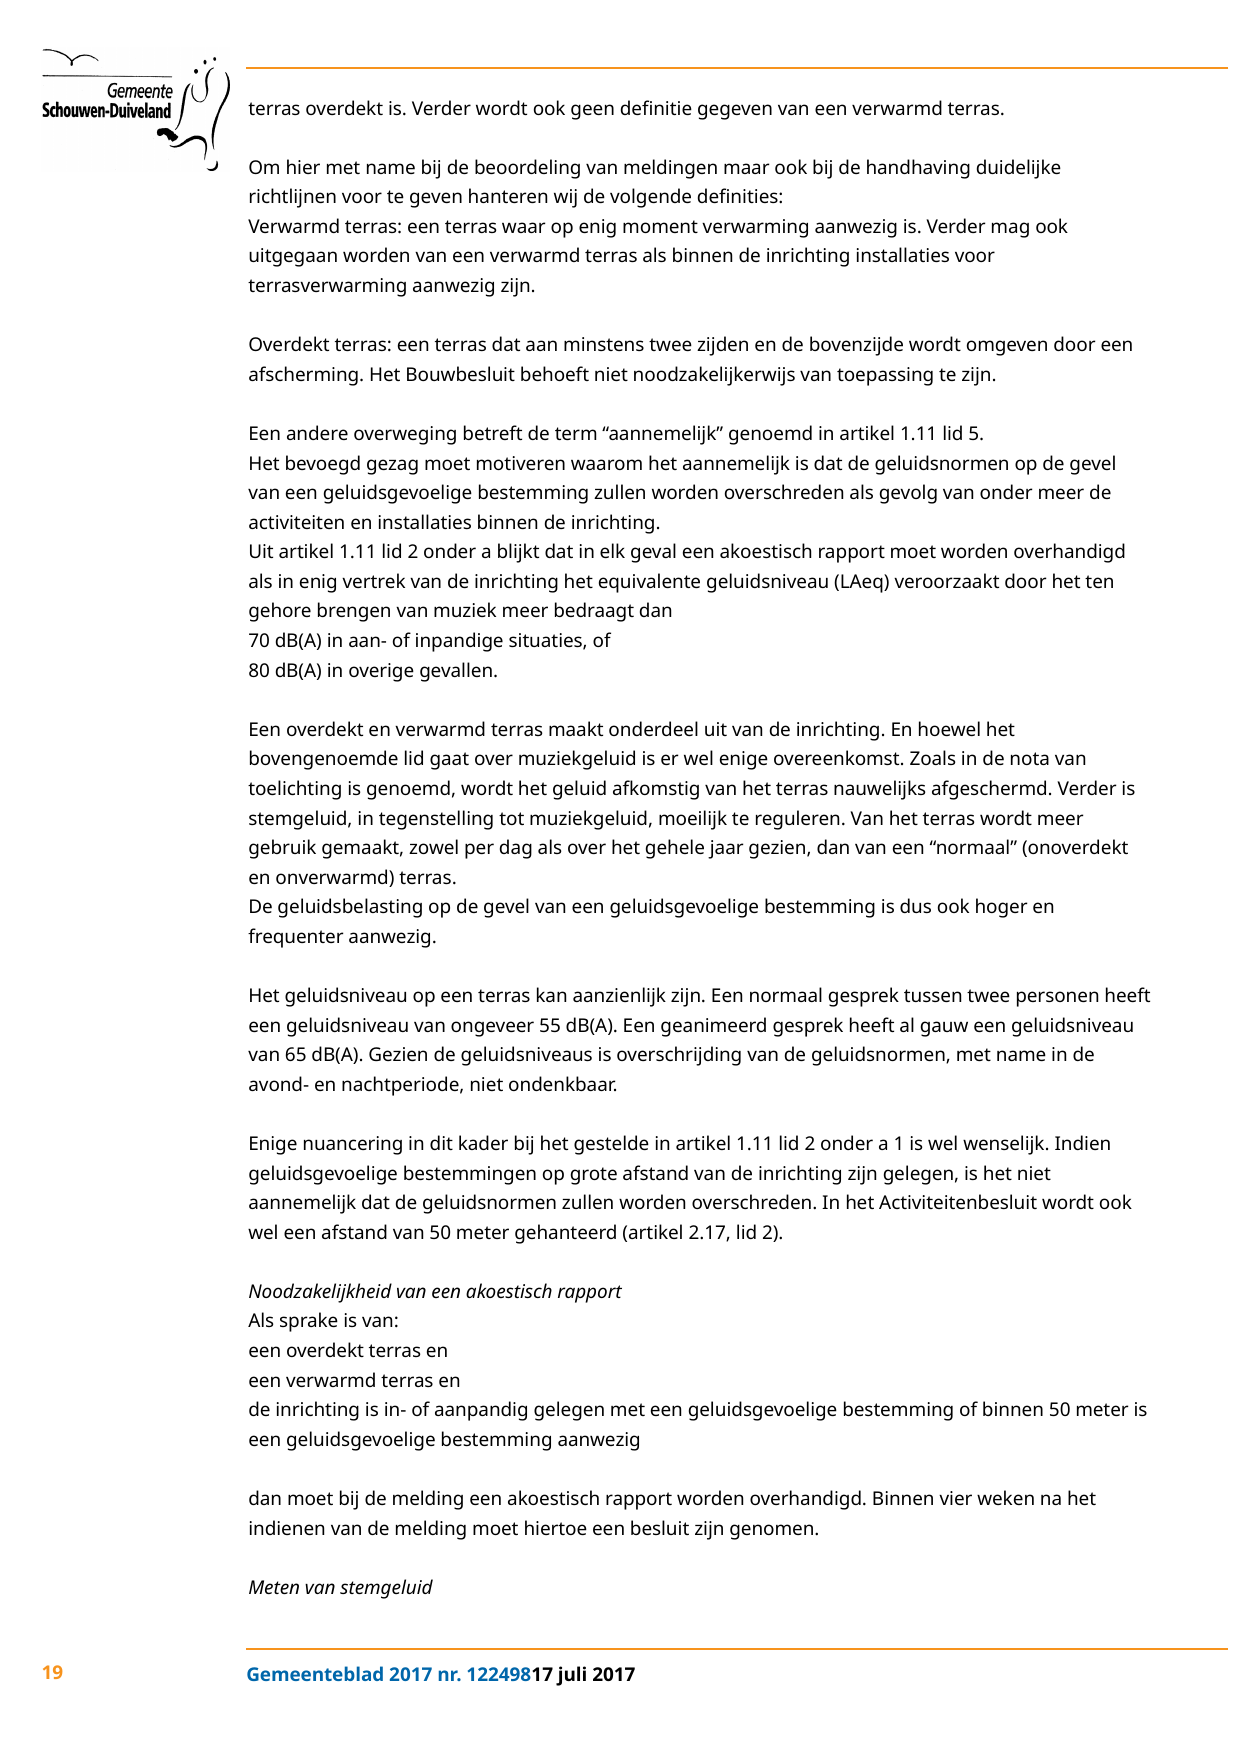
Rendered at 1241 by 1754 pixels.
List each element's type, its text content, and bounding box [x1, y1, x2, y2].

text Een andere overweging betreft de term “aannemelijk” genoemd in artikel 1.11 lid 5. [248, 420, 1152, 446]
text De geluidsbelasting op de gevel van een geluidsgevoelige bestemming is dus ook hoger en frequenter aanwezig. [248, 893, 1152, 949]
text Meten van stemgeluid [248, 1574, 1152, 1600]
text Enige nuancering in dit kader bij het gestelde in artikel 1.11 lid 2 onder a 1 is wel wenselijk. Indien geluidsgevoelige bestemmingen op grote afstand van de inrichting zijn gelegen, is het niet aannemelijk dat de geluidsnormen zullen worden overschreden. In het Activiteitenbesluit wordt ook wel een afstand van 50 meter gehanteerd (artikel 2.17, lid 2). [248, 1130, 1152, 1245]
text Een overdekt en verwarmd terras maakt onderdeel uit van de inrichting. En hoewel het bovengenoemde lid gaat over muziekgeluid is er wel enige overeenkomst. Zoals in de nota van toelichting is genoemd, wordt het geluid afkomstig van het terras nauwelijks afgeschermd. Verder is stemgeluid, in tegenstelling tot muziekgeluid, moeilijk te reguleren. Van het terras wordt meer gebruik gemaakt, zowel per dag als over het gehele jaar gezien, dan van een “normaal” (onoverdekt en onverwarmd) terras. [248, 716, 1152, 890]
text Noodzakelijkheid van een akoestisch rapport [248, 1278, 1152, 1304]
text Uit artikel 1.11 lid 2 onder a blijkt dat in elk geval een akoestisch rapport moet worden overhandigd als in enig vertrek van de inrichting het equivalente geluidsniveau (LAeq) veroorzaakt door het ten gehore brengen van muziek meer bedraagt dan [248, 538, 1152, 623]
text een verwarmd terras en [248, 1367, 1152, 1393]
picture [41, 47, 231, 172]
text Verwarmd terras: een terras waar op enig moment verwarming aanwezig is. Verder mag ook uitgegaan worden van een verwarmd terras als binnen de inrichting installaties voor terrasverwarming aanwezig zijn. [248, 213, 1152, 298]
text Als sprake is van: [248, 1308, 1152, 1333]
text Het bevoegd gezag moet motiveren waarom het aannemelijk is dat de geluidsnormen op de gevel van een geluidsgevoelige bestemming zullen worden overschreden als gevolg van onder meer de activiteiten en installaties binnen de inrichting. [248, 450, 1152, 535]
text de inrichting is in- of aanpandig gelegen met een geluidsgevoelige bestemming of binnen 50 meter is een geluidsgevoelige bestemming aanwezig [248, 1396, 1152, 1452]
text 70 dB(A) in aan- of inpandige situaties, of [248, 627, 1152, 653]
text Overdekt terras: een terras dat aan minstens twee zijden en de bovenzijde wordt omgeven door een afscherming. Het Bouwbesluit behoeft niet noodzakelijkerwijs van toepassing te zijn. [248, 331, 1152, 387]
text 80 dB(A) in overige gevallen. [248, 657, 1152, 683]
text Om hier met name bij de beoordeling van meldingen maar ook bij de handhaving duidelijke richtlijnen voor te geven hanteren wij de volgende definities: [248, 154, 1152, 209]
text een overdekt terras en [248, 1337, 1152, 1363]
text terras overdekt is. Verder wordt ook geen definitie gegeven van een verwarmd terras. [248, 95, 1152, 121]
text Het geluidsniveau op een terras kan aanzienlijk zijn. Een normaal gesprek tussen twee personen heeft een geluidsniveau van ongeveer 55 dB(A). Een geanimeerd gesprek heeft al gauw een geluidsniveau van 65 dB(A). Gezien de geluidsniveaus is overschrijding van de geluidsnormen, met name in de avond- en nachtperiode, niet ondenkbaar. [248, 982, 1152, 1097]
text dan moet bij de melding een akoestisch rapport worden overhandigd. Binnen vier weken na het indienen van de melding moet hiertoe een besluit zijn genomen. [248, 1485, 1152, 1541]
